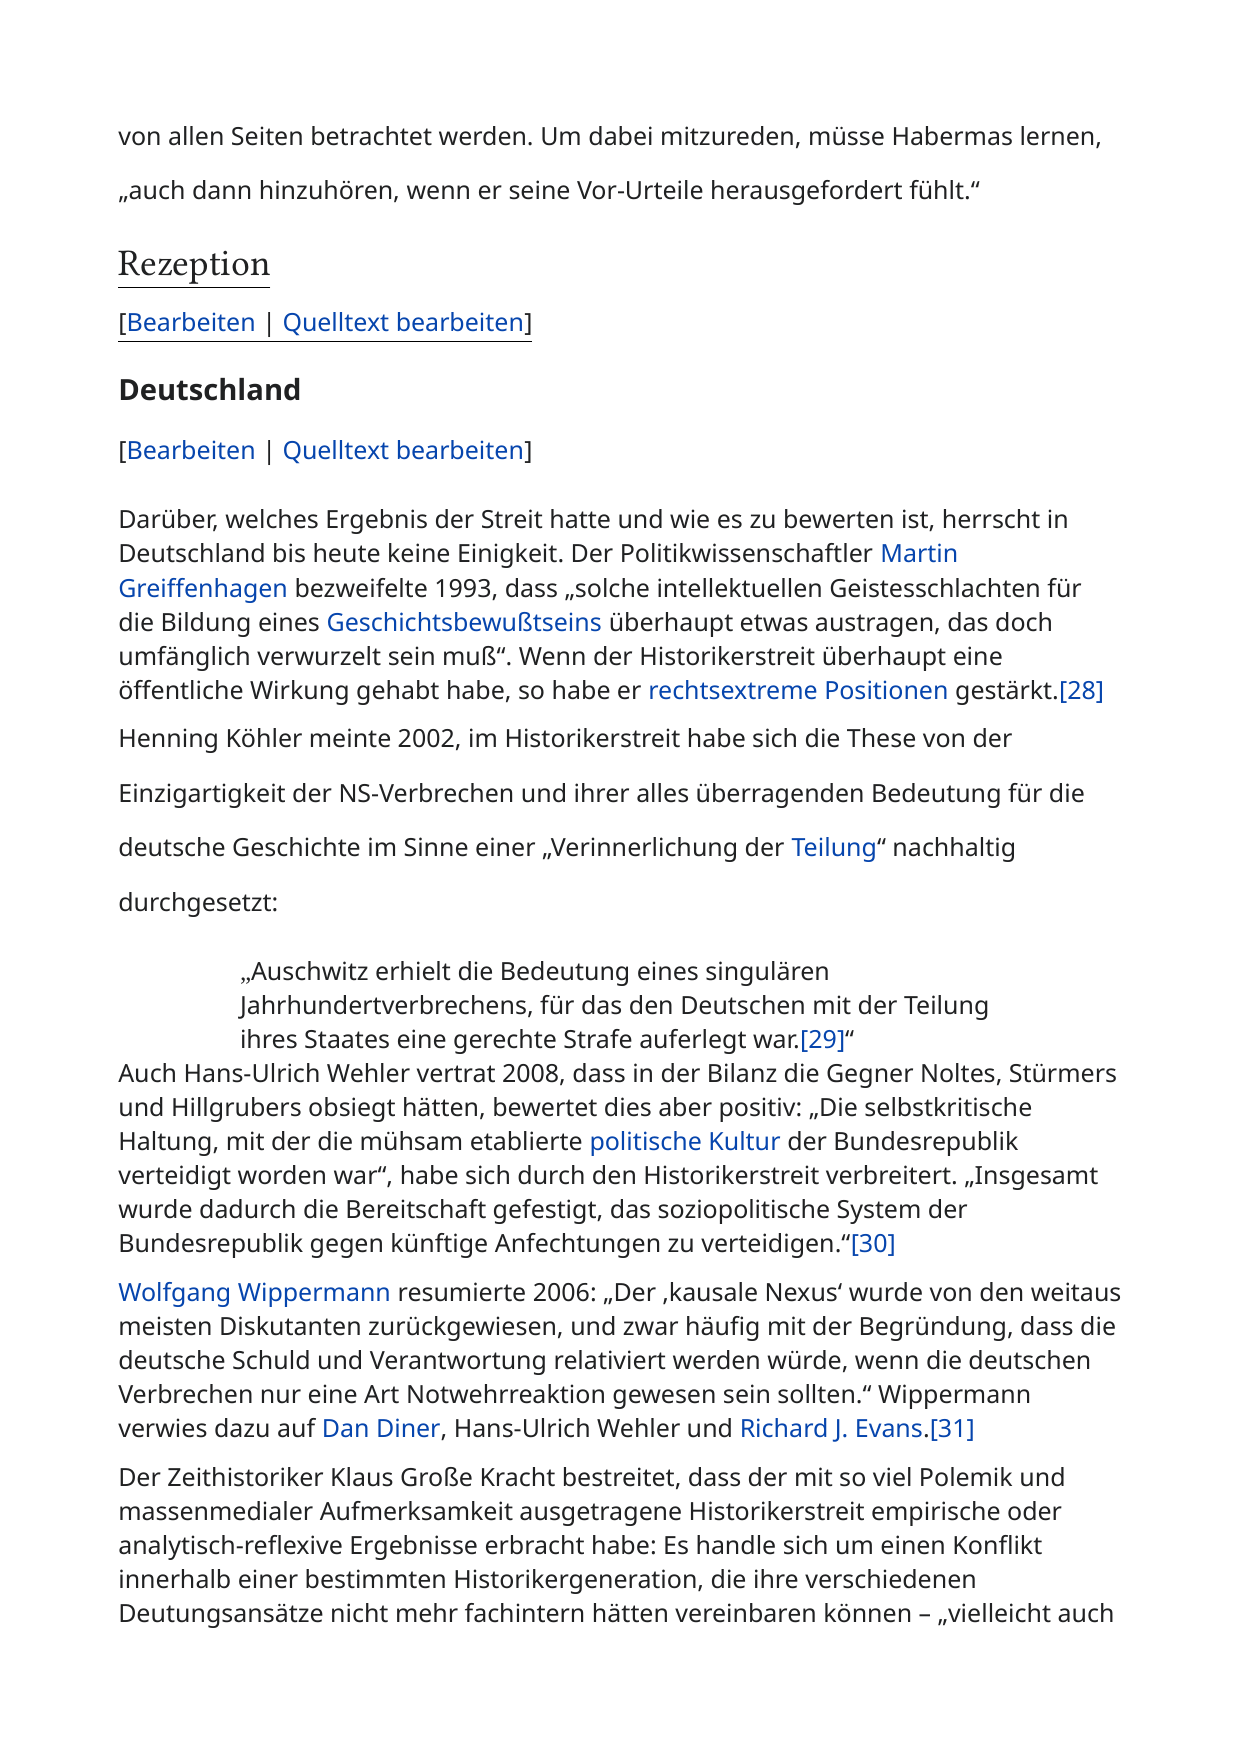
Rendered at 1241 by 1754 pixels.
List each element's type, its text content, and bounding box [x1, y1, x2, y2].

text von allen Seiten betrachtet werden. Um dabei mitzureden, müsse Habermas lernen, „auch dann hinzuhören, wenn er seine Vor-Urteile herausgefordert fühlt.“ [118, 118, 1122, 207]
text Darüber, welches Ergebnis der Streit hatte und wie es zu bewerten ist, herrscht in Deutschland bis heute keine Einigkeit. Der Politikwissenschaftler Martin Greiffenhagen bezweifelte 1993, dass „solche intellektuellen Geistesschlachten für die Bildung eines Geschichtsbewußtseins überhaupt etwas austragen, das doch umfänglich verwurzelt sein muß“. Wenn der Historikerstreit überhaupt eine öffentliche Wirkung gehabt habe, so habe er rechtsextreme Positionen gestärkt.[28] [118, 502, 1122, 706]
text [Bearbeiten | Quelltext bearbeiten] [118, 433, 1122, 467]
text [Bearbeiten | Quelltext bearbeiten] [118, 304, 1122, 341]
text Wolfgang Wippermann resumierte 2006: „Der ‚kausale Nexus‘ wurde von den weitaus meisten Diskutanten zurückgewiesen, und zwar häufig mit der Begründung, dass die deutsche Schuld und Verantwortung relativiert werden würde, wenn die deutschen Verbrechen nur eine Art Notwehrreaktion gewesen sein sollten.“ Wippermann verwies dazu auf Dan Diner, Hans-Ulrich Wehler und Richard J. Evans.[31] [118, 1275, 1122, 1445]
text Henning Köhler meinte 2002, im Historikerstreit habe sich die These von der Einzigartigkeit der NS-Verbrechen und ihrer alles überragenden Bedeutung für die deutsche Geschichte im Sinne einer „Verinnerlichung der Teilung“ nachhaltig durchgesetzt: [118, 721, 1122, 918]
subtitle Rezeption [118, 242, 1122, 287]
text „Auschwitz erhielt die Bedeutung eines singulären Jahrhundertverbrechens, für das den Deutschen mit der Teilung ihres Staates eine gerechte Strafe auferlegt war.[29]“ [240, 953, 1001, 1056]
subtitle Deutschland [118, 369, 1122, 409]
text Der Zeithistoriker Klaus Große Kracht bestreitet, dass der mit so viel Polemik und massenmedialer Aufmerksamkeit ausgetragene Historikerstreit empirische oder analytisch-reflexive Ergebnisse erbracht habe: Es handle sich um einen Konflikt innerhalb einer bestimmten Historikergeneration, die ihre verschiedenen Deutungsansätze nicht mehr fachintern hätten vereinbaren können – „vielleicht auch [118, 1459, 1122, 1630]
text Auch Hans-Ulrich Wehler vertrat 2008, dass in der Bilanz die Gegner Noltes, Stürmers und Hillgrubers obsiegt hätten, bewertet dies aber positiv: „Die selbstkritische Haltung, mit der die mühsam etablierte politische Kultur der Bundesrepublik verteidigt worden war“, habe sich durch den Historikerstreit verbreitert. „Insgesamt wurde dadurch die Bereitschaft gefestigt, das soziopolitische System der Bundesrepublik gegen künftige Anfechtungen zu verteidigen.“[30] [118, 1056, 1122, 1260]
